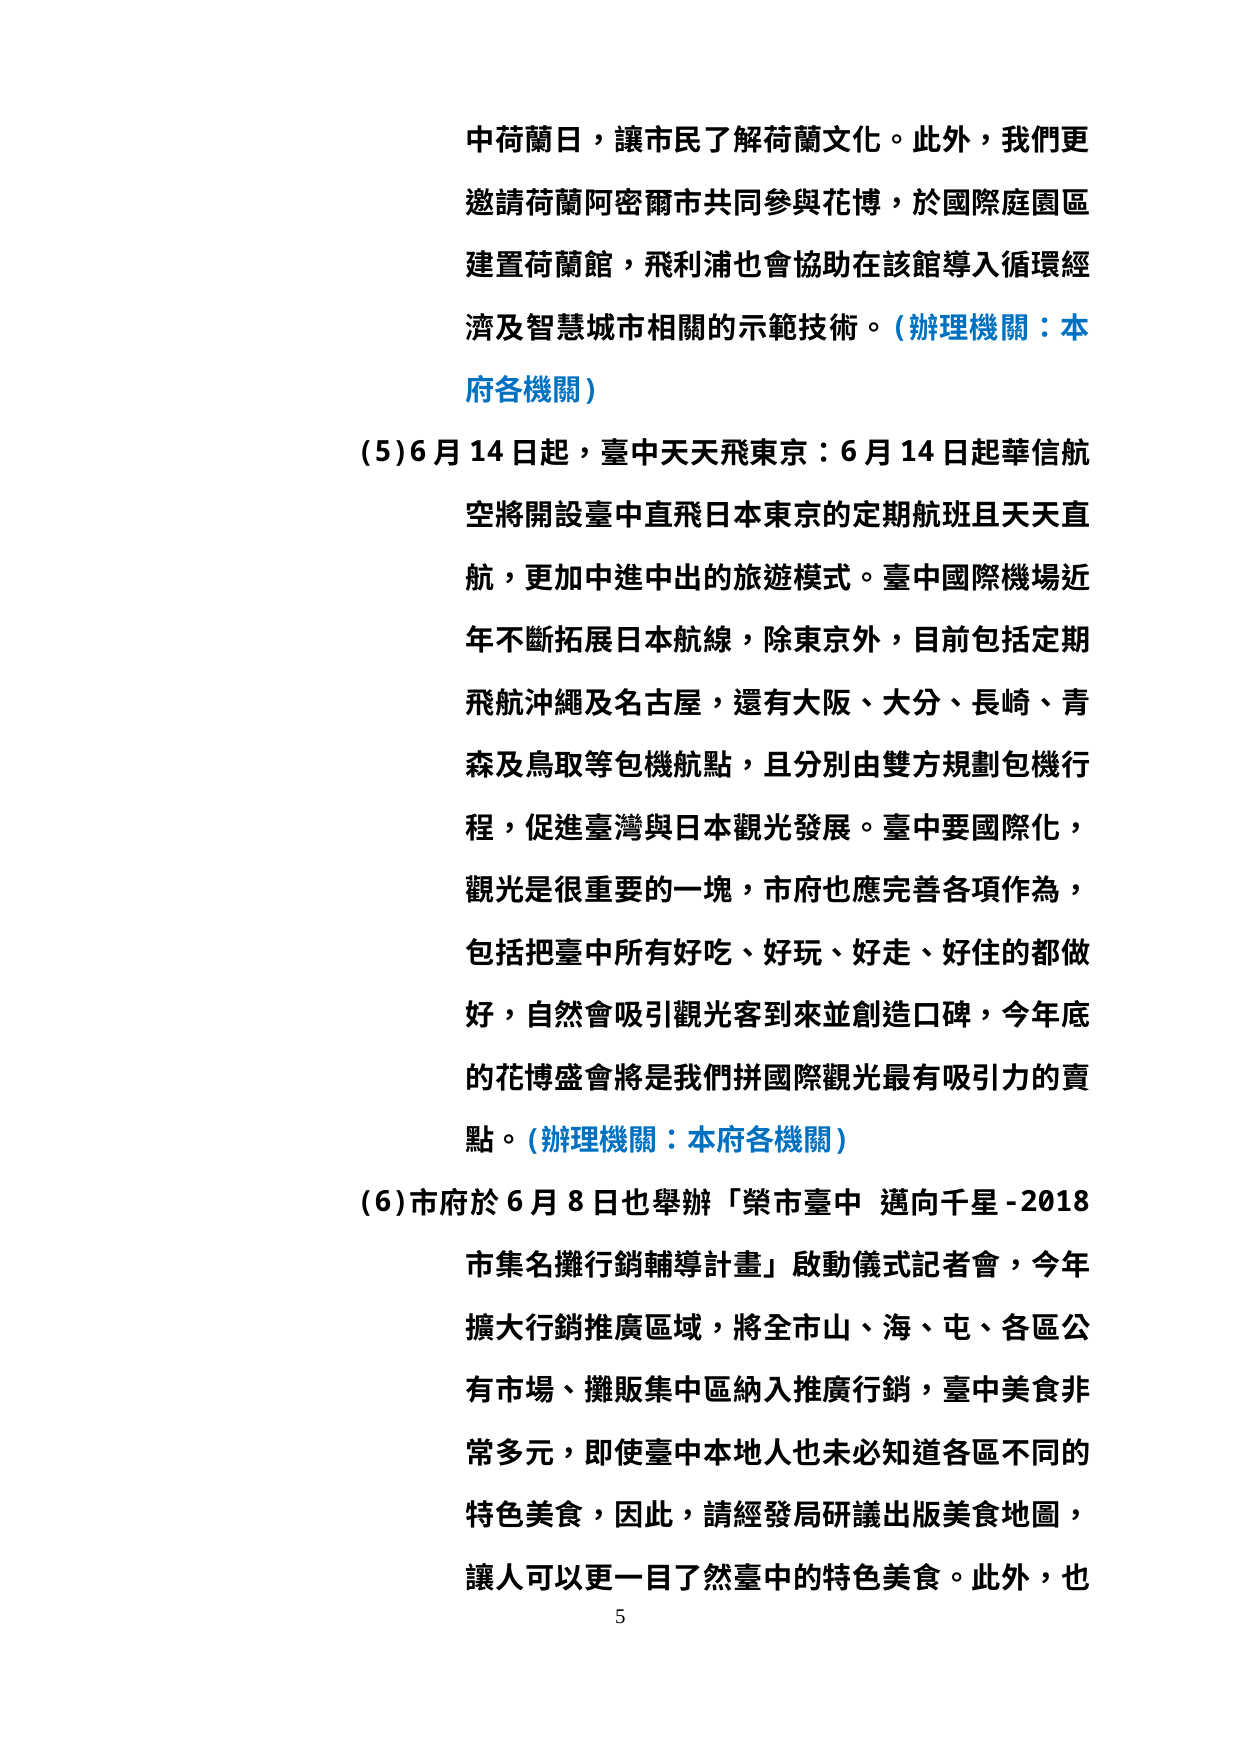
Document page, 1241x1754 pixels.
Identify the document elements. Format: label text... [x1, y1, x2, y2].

list 市府於6月8日也舉辦「榮市臺中 邁向千星-2018市集名攤行銷輔導計畫」啟動儀式記者會，今年擴大行銷推廣區域，將全市山、海、屯、各區公有市場、攤販集中區納入推廣行銷，臺中美食非常多元，即使臺中本地人也未必知道各區不同的特色美食，因此，請經發局研議出版美食地圖，讓人可以更一目了然臺中的特色美食。此外，也 [357, 1159, 1090, 1596]
list 6月14日起，臺中天天飛東京：6月14日起華信航空將開設臺中直飛日本東京的定期航班且天天直航，更加中進中出的旅遊模式。臺中國際機場近年不斷拓展日本航線，除東京外，目前包括定期飛航沖繩及名古屋，還有大阪、大分、長崎、青森及鳥取等包機航點，且分別由雙方規劃包機行程，促進臺灣與日本觀光發展。臺中要國際化，觀光是很重要的一塊，市府也應完善各項作為，包括把臺中所有好吃、好玩、好走、好住的都做好，自然會吸引觀光客到來並創造口碑，今年底的花博盛會將是我們拼國際觀光最有吸引力的賣點。(辦理機關：本府各機關) [357, 409, 1090, 1159]
list 荷蘭恩荷芬市響應臺中宣言：談到今年底的花博盛會，很高興繼山形縣、愛媛縣陸續簽署「臺中宣言」後，上星期四（6月7日）荷蘭恩荷芬（Eindhoven）也加入「臺中宣言」的行列，由回訪的市長John Jorritsma代表簽署，共同倡議綠色生產、自然生態及人文生活理念。林市長常說，花博不只是呈現臺灣最好的花卉、園藝和農業，更重要的是傳達永續發展的觀念和提高生活品質，也進一步促進人與人之間的連結，強化國際社會之間的合作，唯有彼此連結互助，世界才能共好共榮。臺中與荷蘭之間其實有多項交流持續在進行，除了與飛利浦照明公司簽署合作備忘錄在智慧路燈上進行合作外，去年也舉辦臺中荷蘭日，讓市民了解荷蘭文化。此外，我們更邀請荷蘭阿密爾市共同參與花博，於國際庭園區建置荷蘭館，飛利浦也會協助在該館導入循環經濟及智慧城市相關的示範技術。(辦理機關：本府各機關) [357, 96, 1090, 409]
